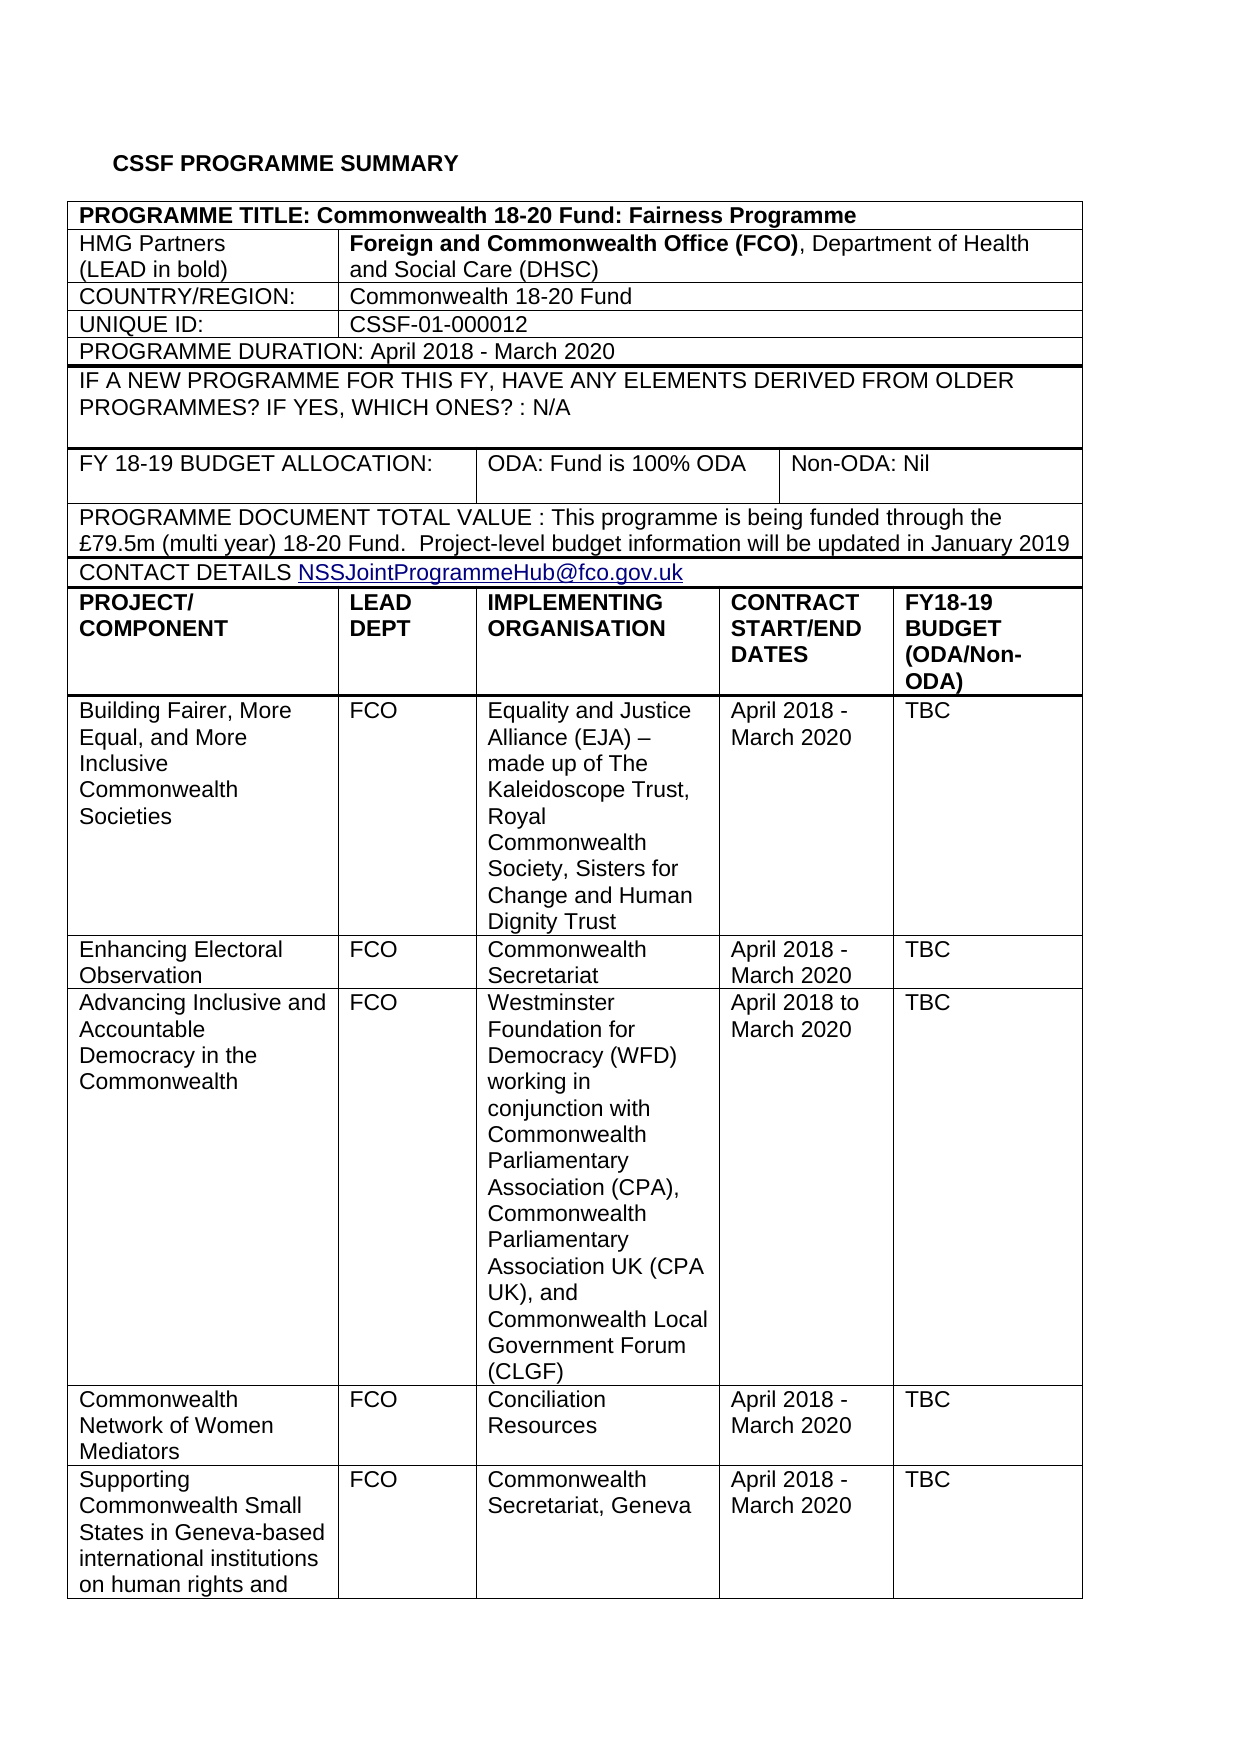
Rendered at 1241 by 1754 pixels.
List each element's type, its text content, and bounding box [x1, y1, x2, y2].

table_cell Commonwealth Secretariat, Geneva [477, 1466, 719, 1597]
table_cell Supporting Commonwealth Small States in Geneva-based international institutions on human rights and [68, 1466, 338, 1597]
table_cell Foreign and Commonwealth Office (FCO), Department of Health and Social Care (DHSC) [339, 230, 1082, 282]
table_cell PROGRAMME DOCUMENT TOTAL VALUE : This programme is being funded through the £79.5m (multi year) 18-20 Fund. Project-level budget information will be updated in January 2019 [68, 504, 1082, 556]
table_cell TBC [894, 697, 1082, 934]
table_cell FCO [339, 697, 476, 934]
table_cell FCO [339, 1466, 476, 1597]
table_cell COUNTRY/REGION: [68, 283, 338, 309]
table_cell April 2018 - March 2020 [720, 936, 893, 988]
table_cell TBC [894, 1466, 1082, 1597]
table_cell PROGRAMME DURATION: April 2018 - March 2020 [68, 338, 1082, 364]
table_cell ODA: Fund is 100% ODA [477, 450, 779, 502]
table_cell Commonwealth Network of Women Mediators [68, 1386, 338, 1465]
table_cell FY18-19 BUDGET (ODA/Non-ODA) [894, 589, 1082, 694]
table_cell UNIQUE ID: [68, 311, 338, 337]
table_cell Enhancing Electoral Observation [68, 936, 338, 988]
table_cell LEAD DEPT [339, 589, 476, 694]
table_cell PROJECT/COMPONENT [68, 589, 338, 694]
table_header PROGRAMME TITLE: Commonwealth 18-20 Fund: Fairness Programme [68, 202, 1082, 228]
table_cell Building Fairer, More Equal, and More Inclusive Commonwealth Societies [68, 697, 338, 934]
table_cell FCO [339, 989, 476, 1384]
table_cell FCO [339, 936, 476, 988]
text CSSF PROGRAMME SUMMARY [112, 150, 1128, 176]
table_cell April 2018 to March 2020 [720, 989, 893, 1384]
table_cell TBC [894, 1386, 1082, 1465]
table_cell HMG Partners (LEAD in bold) [68, 230, 338, 282]
table_cell April 2018 - March 2020 [720, 1466, 893, 1597]
table_cell TBC [894, 989, 1082, 1384]
table_cell CONTACT DETAILS NSSJointProgrammeHub@fco.gov.uk [68, 559, 1082, 586]
table_cell FCO [339, 1386, 476, 1465]
table_cell April 2018 - March 2020 [720, 1386, 893, 1465]
table_cell Advancing Inclusive and Accountable Democracy in the Commonwealth [68, 989, 338, 1384]
table_cell Commonwealth Secretariat [477, 936, 719, 988]
table_cell Commonwealth 18-20 Fund [339, 283, 1082, 309]
table_cell April 2018 - March 2020 [720, 697, 893, 934]
table_cell Westminster Foundation for Democracy (WFD) working in conjunction with Commonwealth Parliamentary Association (CPA), Commonwealth Parliamentary Association UK (CPA UK), and Commonwealth Local Government Forum (CLGF) [477, 989, 719, 1384]
table_cell TBC [894, 936, 1082, 988]
table_cell IF A NEW PROGRAMME FOR THIS FY, HAVE ANY ELEMENTS DERIVED FROM OLDER PROGRAMMES? IF YES, WHICH ONES? : N/A [68, 368, 1082, 447]
table_cell FY 18-19 BUDGET ALLOCATION: [68, 450, 476, 502]
table_cell IMPLEMENTING ORGANISATION [477, 589, 719, 694]
table_cell Non-ODA: Nil [780, 450, 1082, 502]
table_cell Equality and Justice Alliance (EJA) – made up of The Kaleidoscope Trust, Royal Commonwealth Society, Sisters for Change and Human Dignity Trust [477, 697, 719, 934]
table_cell CONTRACT START/END DATES [720, 589, 893, 694]
table_cell Conciliation Resources [477, 1386, 719, 1465]
table_cell CSSF-01-000012 [339, 311, 1082, 337]
